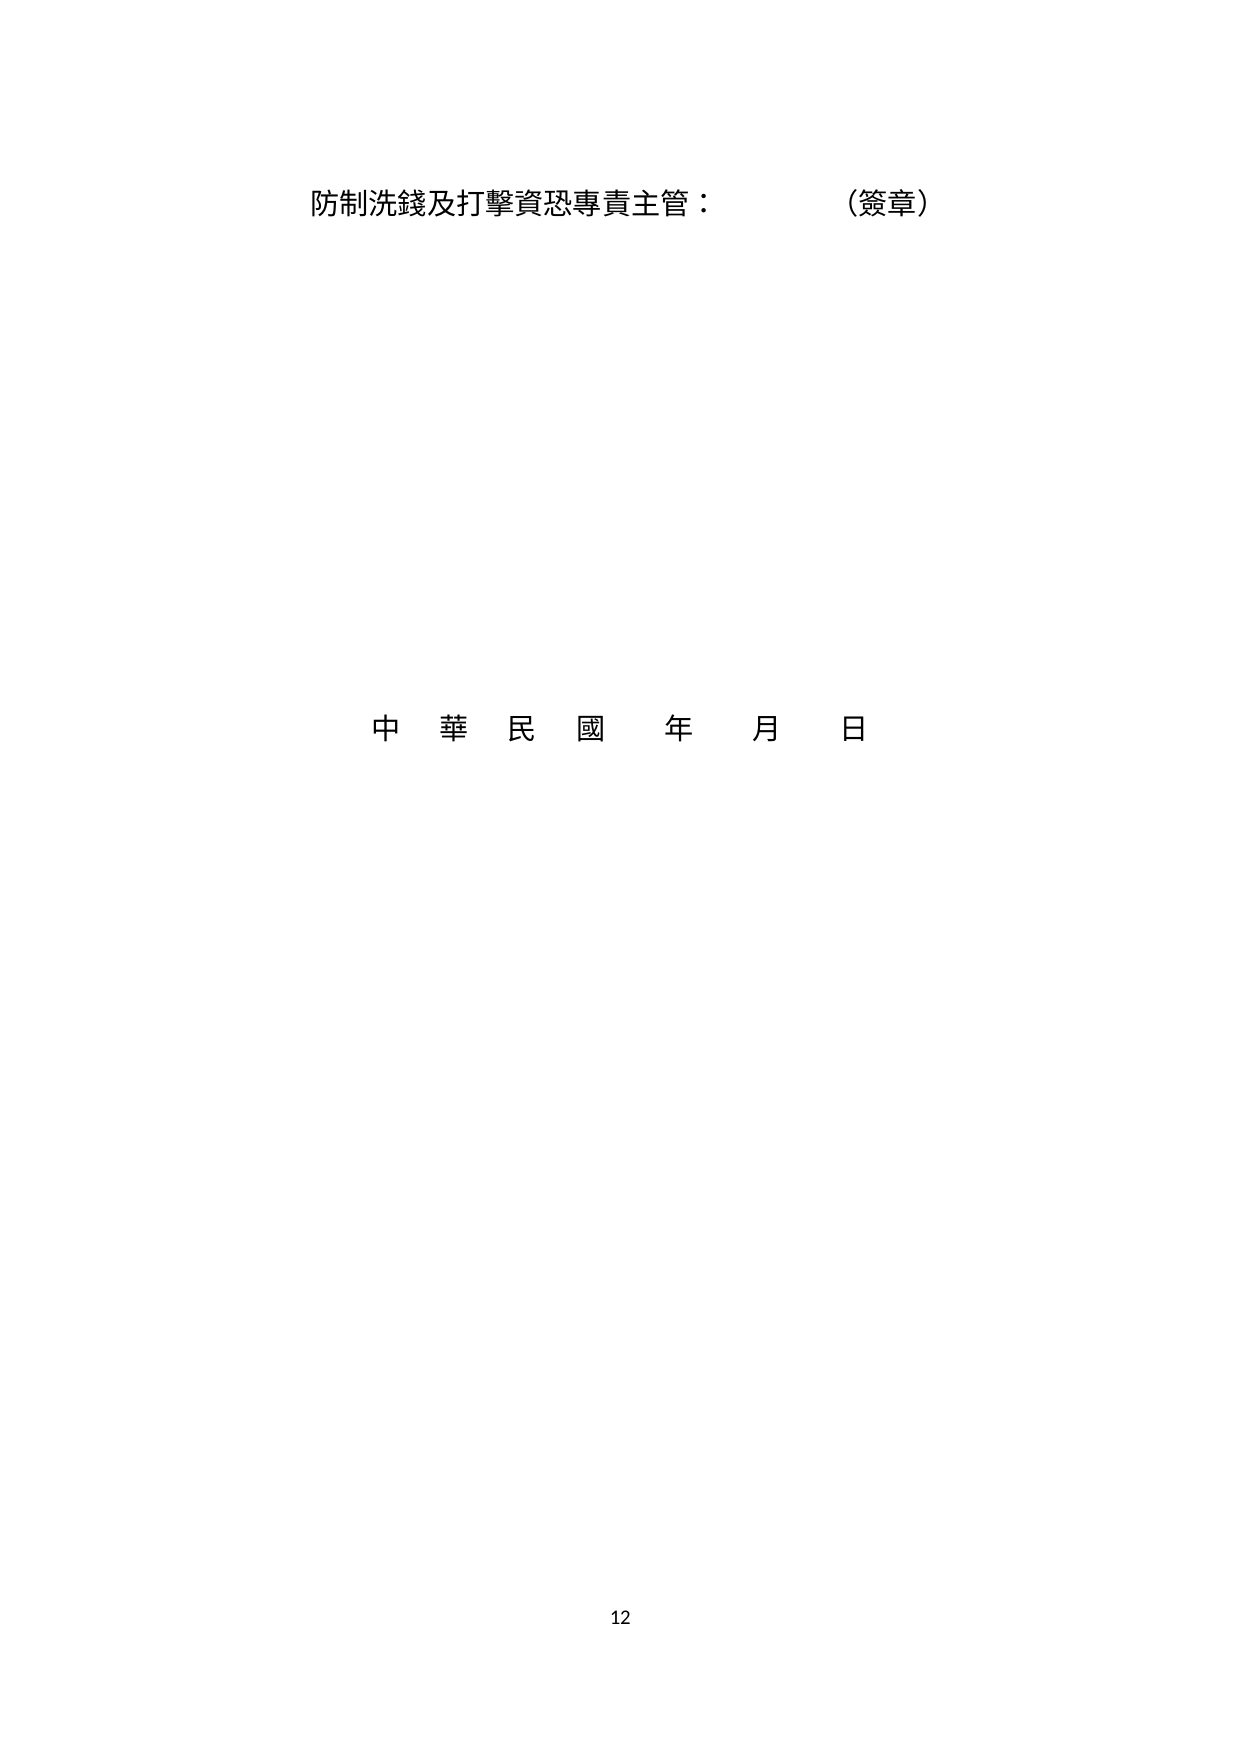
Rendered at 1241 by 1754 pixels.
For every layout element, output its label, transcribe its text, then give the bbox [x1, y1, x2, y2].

text 中 華 民 國 年 月 日 [148, 689, 1092, 764]
text 防制洗錢及打擊資恐專責主管： （簽章） [148, 164, 1092, 239]
